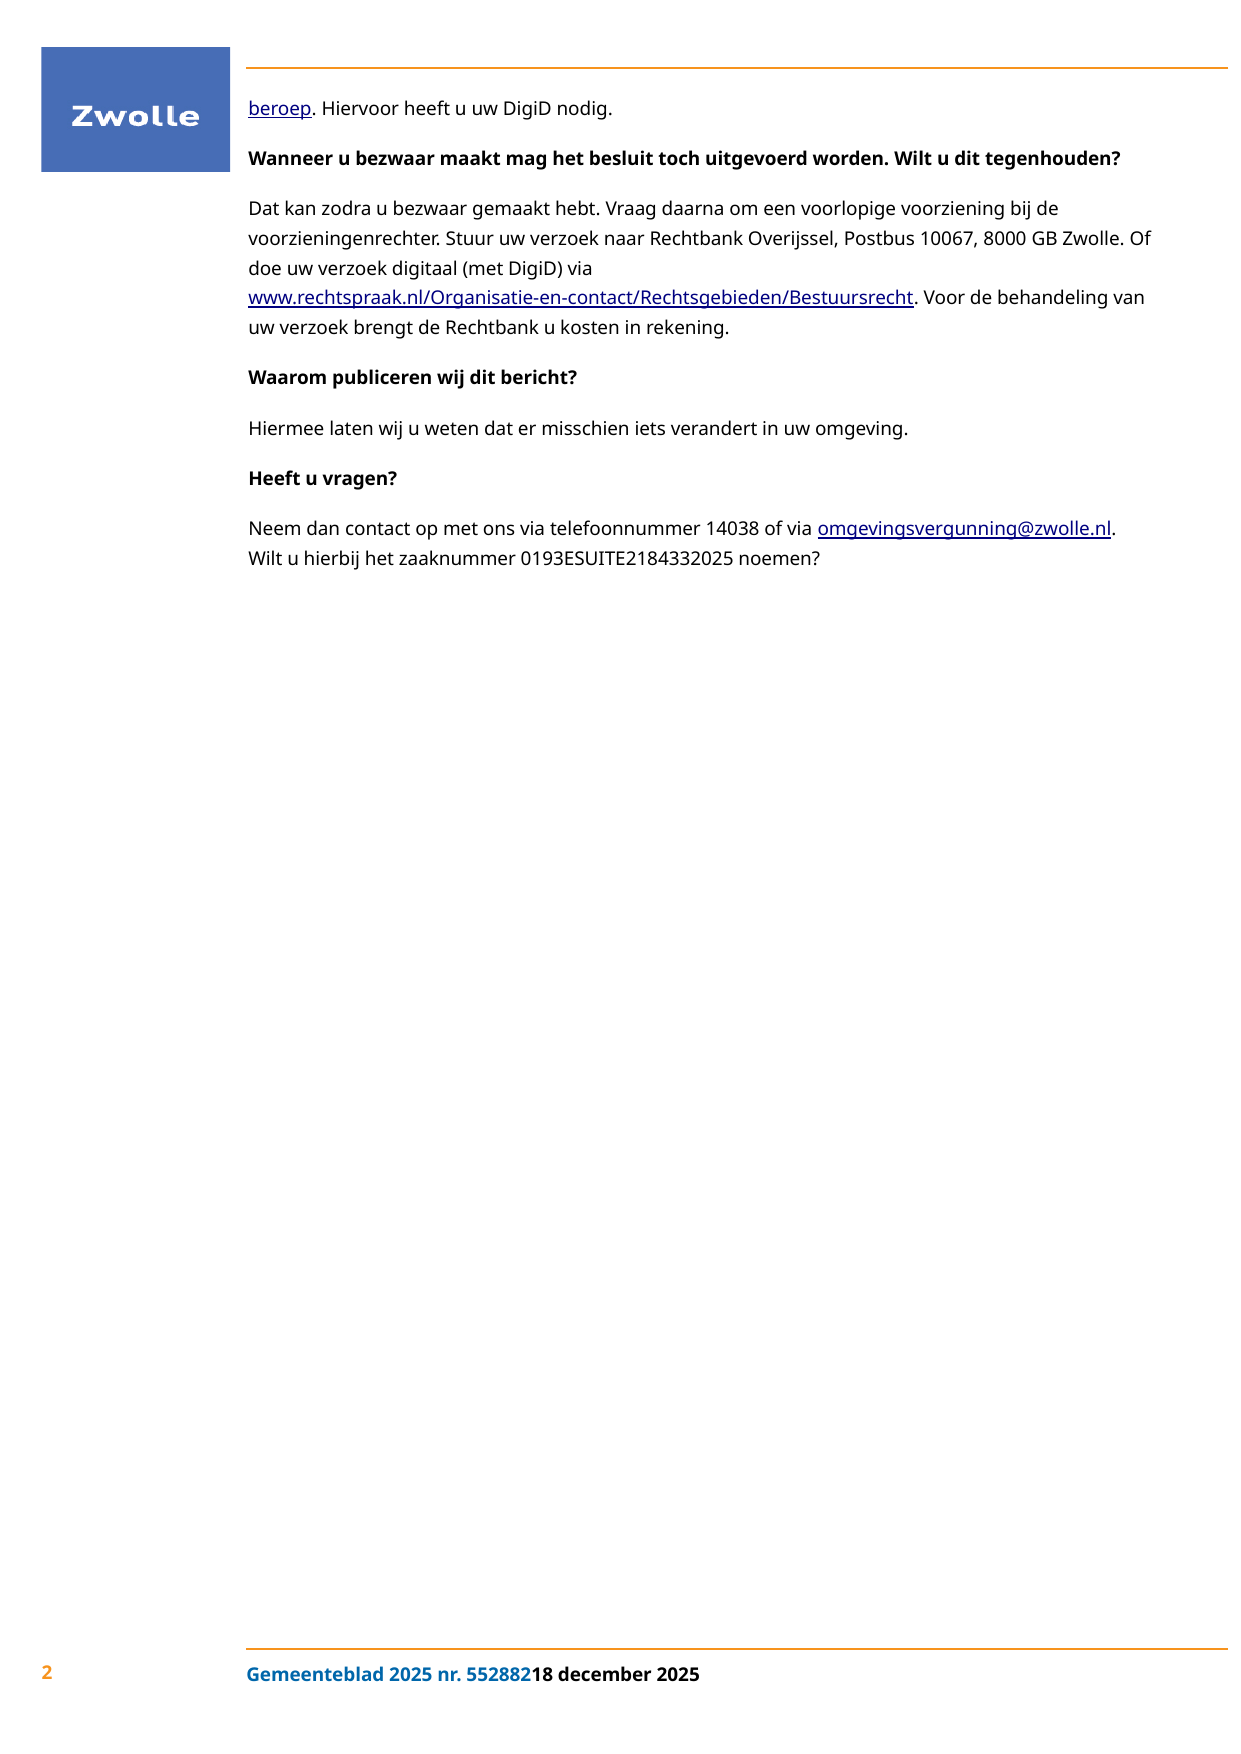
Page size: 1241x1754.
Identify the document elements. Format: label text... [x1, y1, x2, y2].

text beroep. Hiervoor heeft u uw DigiD nodig. [248, 95, 1152, 121]
text Heeft u vragen? [248, 465, 1152, 491]
text Wanneer u bezwaar maakt mag het besluit toch uitgevoerd worden. Wilt u dit tegenhouden? [248, 145, 1152, 171]
picture [41, 47, 231, 172]
text Waarom publiceren wij dit bericht? [248, 364, 1152, 390]
text Hiermee laten wij u weten dat er misschien iets verandert in uw omgeving. [248, 415, 1152, 441]
text Dat kan zodra u bezwaar gemaakt hebt. Vraag daarna om een voorlopige voorziening bij de voorzieningenrechter. Stuur uw verzoek naar Rechtbank Overijssel, Postbus 10067, 8000 GB Zwolle. Of doe uw verzoek digitaal (met DigiD) via www.rechtspraak.nl/Organisatie-en-contact/Rechtsgebieden/Bestuursrecht. Voor de behandeling van uw verzoek brengt de Rechtbank u kosten in rekening. [248, 196, 1152, 340]
text Neem dan contact op met ons via telefoonnummer 14038 of via omgevingsvergunning@zwolle.nl. Wilt u hierbij het zaaknummer 0193ESUITE2184332025 noemen? [248, 516, 1152, 571]
